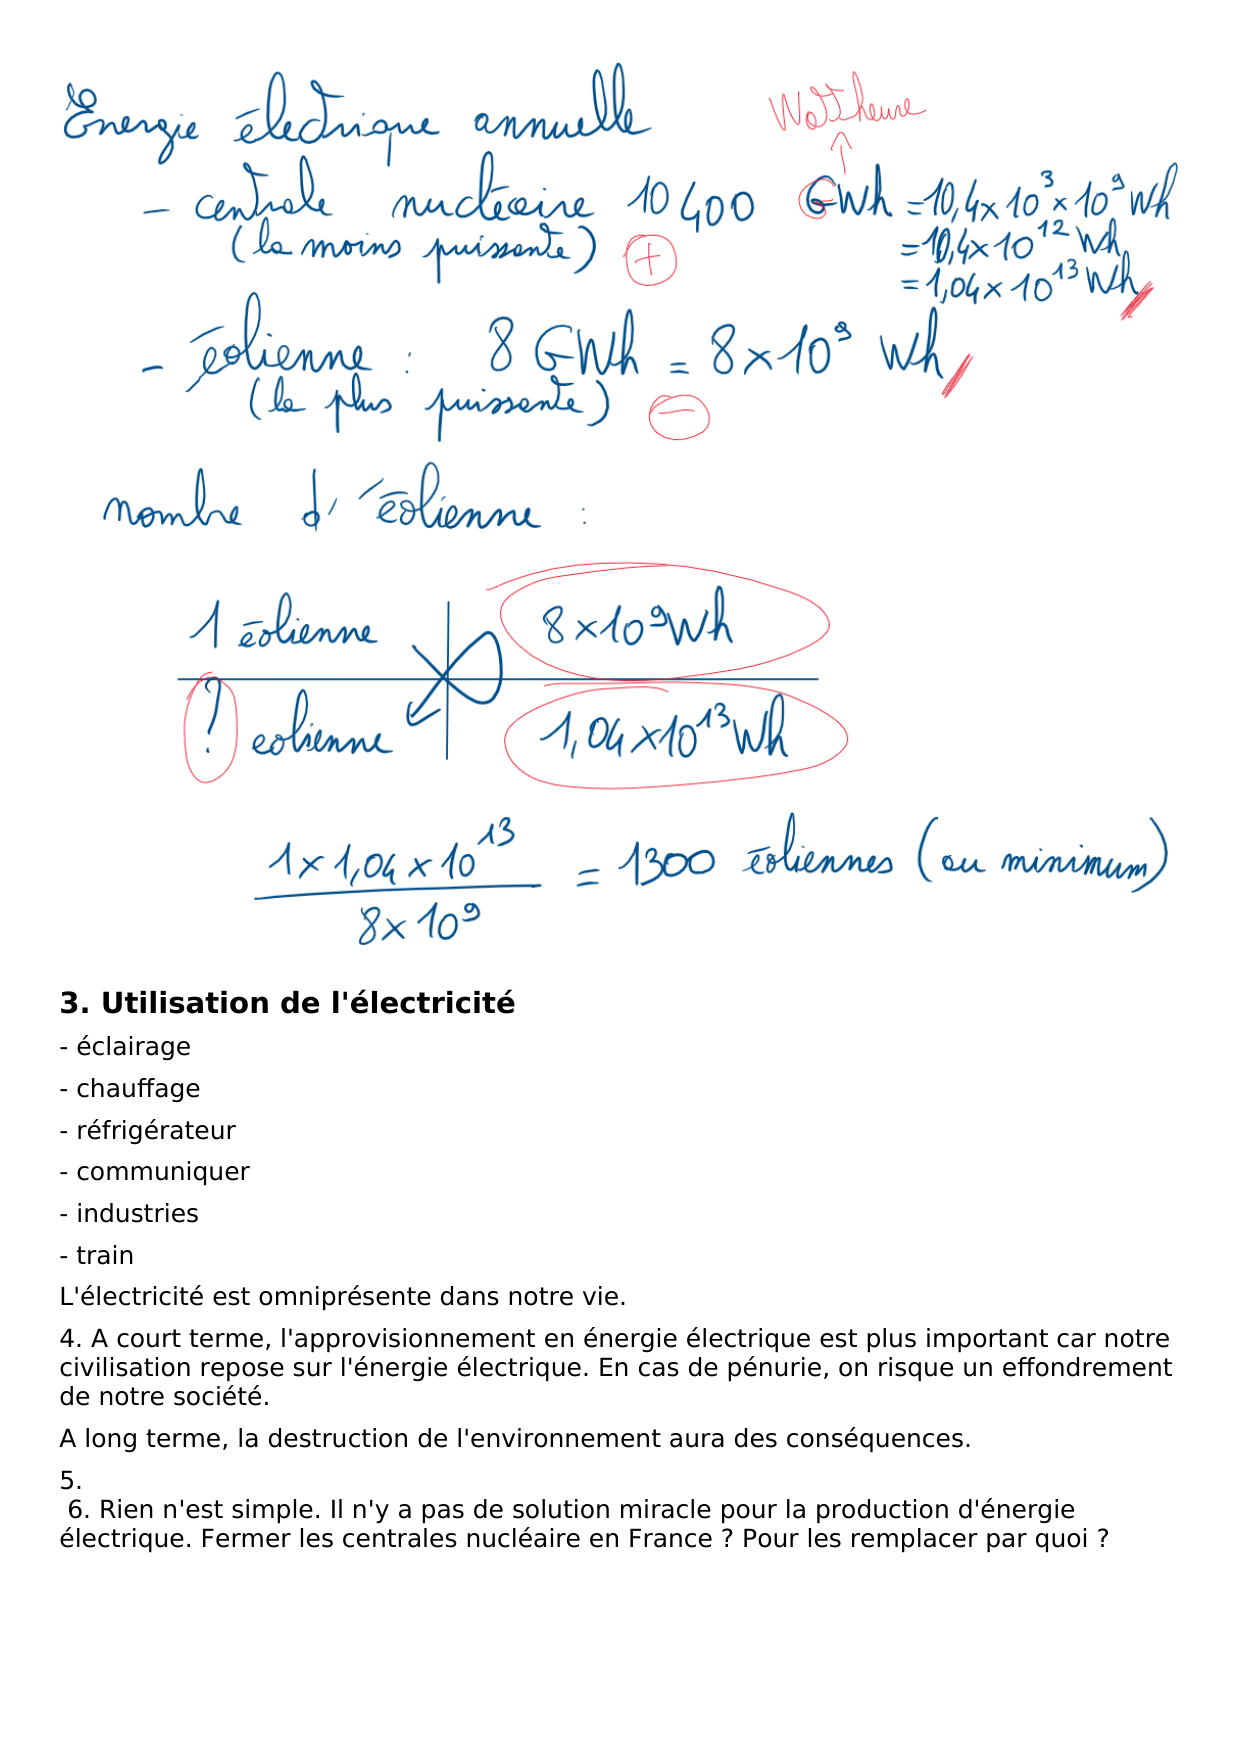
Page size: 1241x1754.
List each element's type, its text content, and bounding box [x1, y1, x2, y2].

text - chauffage [59, 1074, 1181, 1103]
text 4. A court terme, l'approvisionnement en énergie électrique est plus important car notre civilisation repose sur l'énergie électrique. En cas de pénurie, on risque un effondrement de notre société. [59, 1324, 1181, 1412]
subtitle 3. Utilisation de l'électricité [59, 986, 1181, 1020]
text A long terme, la destruction de l'environnement aura des conséquences. [59, 1424, 1181, 1453]
text - train [59, 1241, 1181, 1270]
picture [59, 59, 1182, 949]
text - réfrigérateur [59, 1116, 1181, 1145]
text - industries [59, 1199, 1181, 1228]
text - communiquer [59, 1157, 1181, 1187]
text 5. 6. Rien n'est simple. Il n'y a pas de solution miracle pour la production d'énergie électrique. Fermer les centrales nucléaire en France ? Pour les remplacer par quoi ? [59, 1466, 1181, 1553]
text L'électricité est omniprésente dans notre vie. [59, 1282, 1181, 1312]
text - éclairage [59, 1032, 1181, 1062]
